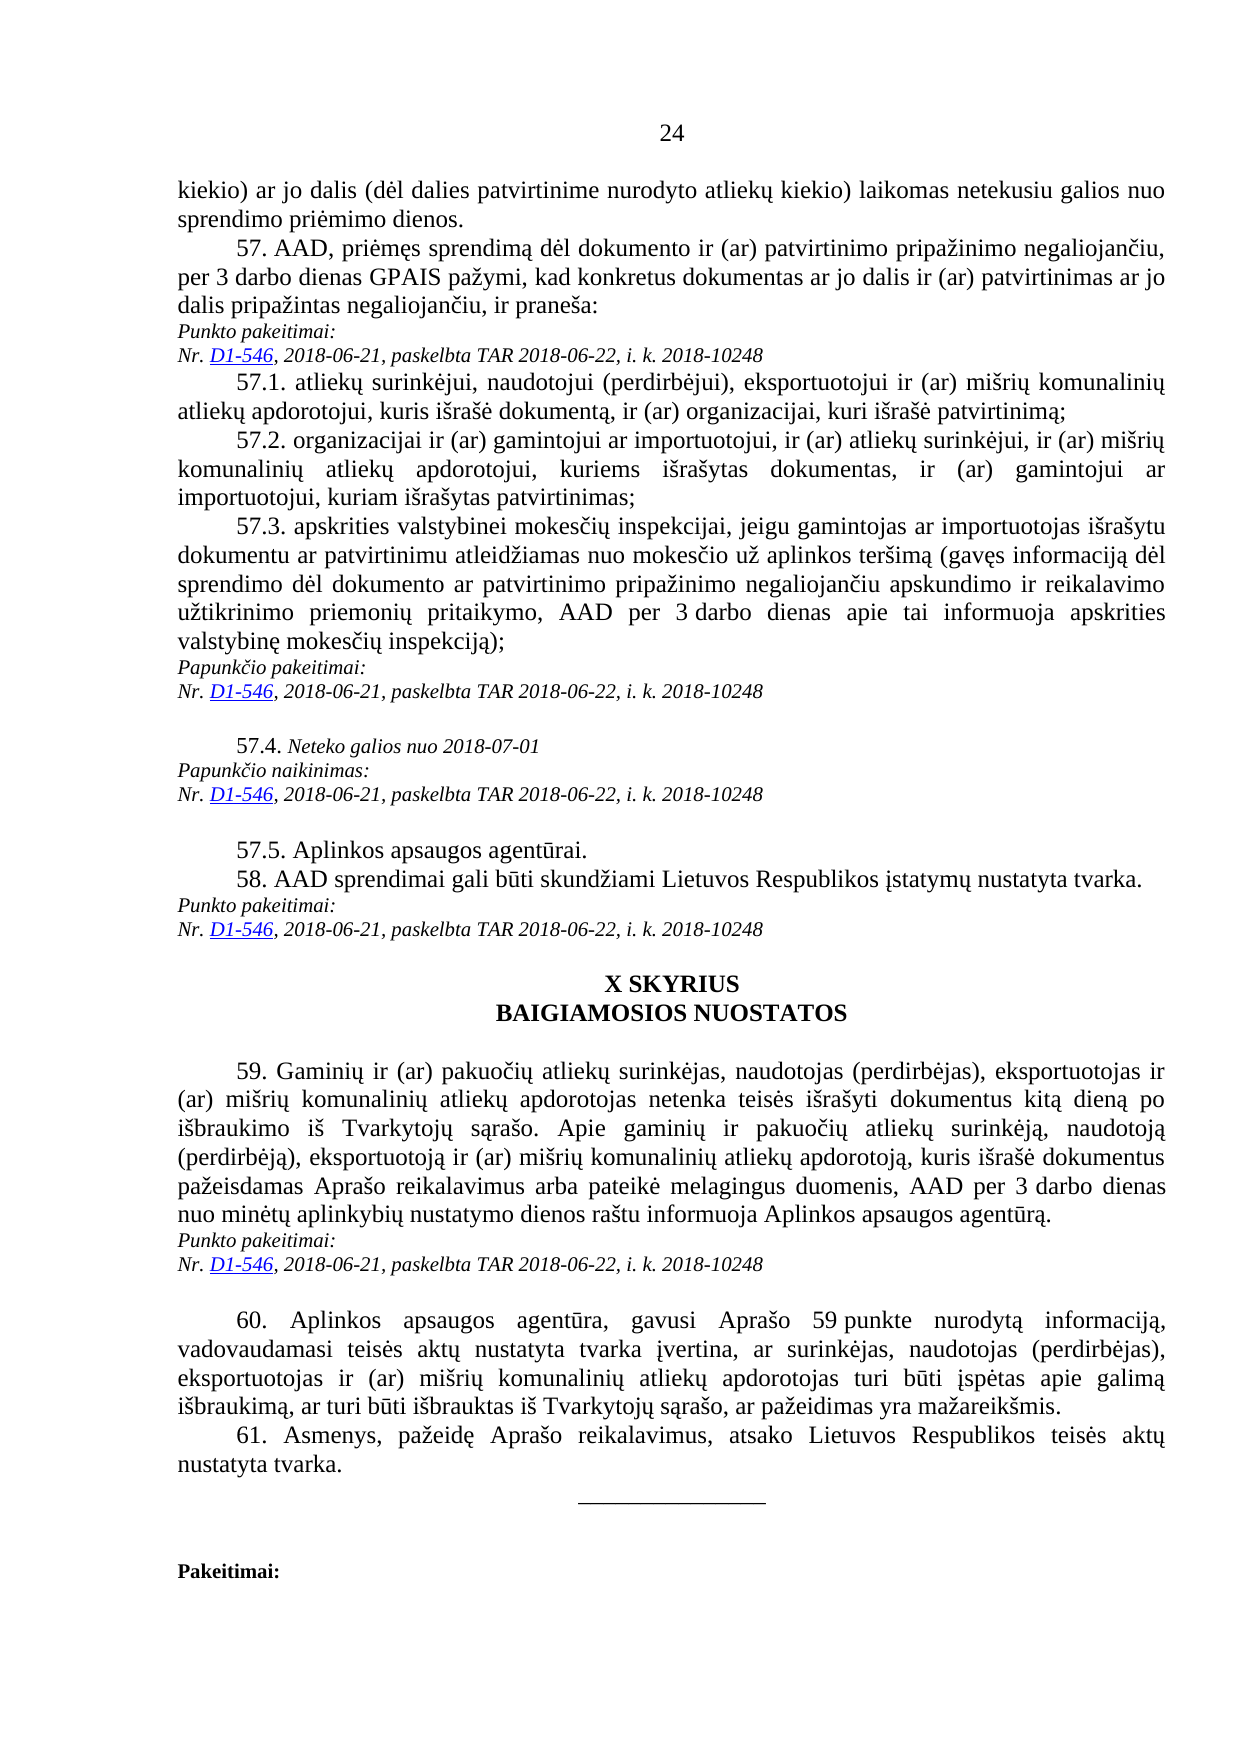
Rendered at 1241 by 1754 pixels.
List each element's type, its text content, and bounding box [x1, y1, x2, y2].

text Pakeitimai: [177, 1559, 1166, 1583]
text Nr. D1-546, 2018-06-21, paskelbta TAR 2018-06-22, i. k. 2018-10248 [177, 782, 1166, 806]
text Papunkčio naikinimas: [177, 758, 1166, 782]
text 61. Asmenys, pažeidę Aprašo reikalavimus, atsako Lietuvos Respublikos teisės aktų nustatyta tvarka. [177, 1420, 1166, 1478]
text Nr. D1-546, 2018-06-21, paskelbta TAR 2018-06-22, i. k. 2018-10248 [177, 679, 1166, 703]
text 60. Aplinkos apsaugos agentūra, gavusi Aprašo 59 punkte nurodytą informaciją, vadovaudamasi teisės aktų nustatyta tvarka įvertina, ar surinkėjas, naudotojas (perdirbėjas), eksportuotojas ir (ar) mišrių komunalinių atliekų apdorotojas turi būti įspėtas apie galimą išbraukimą, ar turi būti išbrauktas iš Tvarkytojų sąrašo, ar pažeidimas yra mažareikšmis. [177, 1305, 1166, 1420]
text 57.1. atliekų surinkėjui, naudotojui (perdirbėjui), eksportuotojui ir (ar) mišrių komunalinių atliekų apdorotojui, kuris išrašė dokumentą, ir (ar) organizacijai, kuri išrašė patvirtinimą; [177, 367, 1166, 425]
text Nr. D1-546, 2018-06-21, paskelbta TAR 2018-06-22, i. k. 2018-10248 [177, 1252, 1166, 1276]
text Papunkčio pakeitimai: [177, 655, 1166, 679]
text 57.3. apskrities valstybinei mokesčių inspekcijai, jeigu gamintojas ar importuotojas išrašytu dokumentu ar patvirtinimu atleidžiamas nuo mokesčio už aplinkos teršimą (gavęs informaciją dėl sprendimo dėl dokumento ar patvirtinimo pripažinimo negaliojančiu apskundimo ir reikalavimo užtikrinimo priemonių pritaikymo, AAD per 3 darbo dienas apie tai informuoja apskrities valstybinę mokesčių inspekciją); [177, 511, 1166, 655]
text 57. AAD, priėmęs sprendimą dėl dokumento ir (ar) patvirtinimo pripažinimo negaliojančiu, per 3 darbo dienas GPAIS pažymi, kad konkretus dokumentas ar jo dalis ir (ar) patvirtinimas ar jo dalis pripažintas negaliojančiu, ir praneša: [177, 233, 1166, 319]
text kiekio) ar jo dalis (dėl dalies patvirtinime nurodyto atliekų kiekio) laikomas netekusiu galios nuo sprendimo priėmimo dienos. [177, 176, 1166, 233]
text 57.4. Neteko galios nuo 2018-07-01 [177, 732, 1166, 758]
text Nr. D1-546, 2018-06-21, paskelbta TAR 2018-06-22, i. k. 2018-10248 [177, 343, 1166, 367]
text 57.5. Aplinkos apsaugos agentūrai. [177, 835, 1166, 864]
text X skyrius [177, 969, 1166, 998]
text 57.2. organizacijai ir (ar) gamintojui ar importuotojui, ir (ar) atliekų surinkėjui, ir (ar) mišrių komunalinių atliekų apdorotojui, kuriems išrašytas dokumentas, ir (ar) gamintojui ar importuotojui, kuriam išrašytas patvirtinimas; [177, 425, 1166, 511]
text 58. AAD sprendimai gali būti skundžiami Lietuvos Respublikos įstatymų nustatyta tvarka. [177, 864, 1166, 893]
text 59. Gaminių ir (ar) pakuočių atliekų surinkėjas, naudotojas (perdirbėjas), eksportuotojas ir (ar) mišrių komunalinių atliekų apdorotojas netenka teisės išrašyti dokumentus kitą dieną po išbraukimo iš Tvarkytojų sąrašo. Apie gaminių ir pakuočių atliekų surinkėją, naudotoją (perdirbėją), eksportuotoją ir (ar) mišrių komunalinių atliekų apdorotoją, kuris išrašė dokumentus pažeisdamas Aprašo reikalavimus arba pateikė melagingus duomenis, AAD per 3 darbo dienas nuo minėtų aplinkybių nustatymo dienos raštu informuoja Aplinkos apsaugos agentūrą. [177, 1056, 1166, 1228]
text Nr. D1-546, 2018-06-21, paskelbta TAR 2018-06-22, i. k. 2018-10248 [177, 917, 1166, 941]
text _______________ [177, 1478, 1166, 1506]
text BAIGIAMOSIOS NUOSTATOS [177, 998, 1166, 1027]
text Punkto pakeitimai: [177, 893, 1166, 917]
text Punkto pakeitimai: [177, 319, 1166, 343]
text Punkto pakeitimai: [177, 1228, 1166, 1252]
